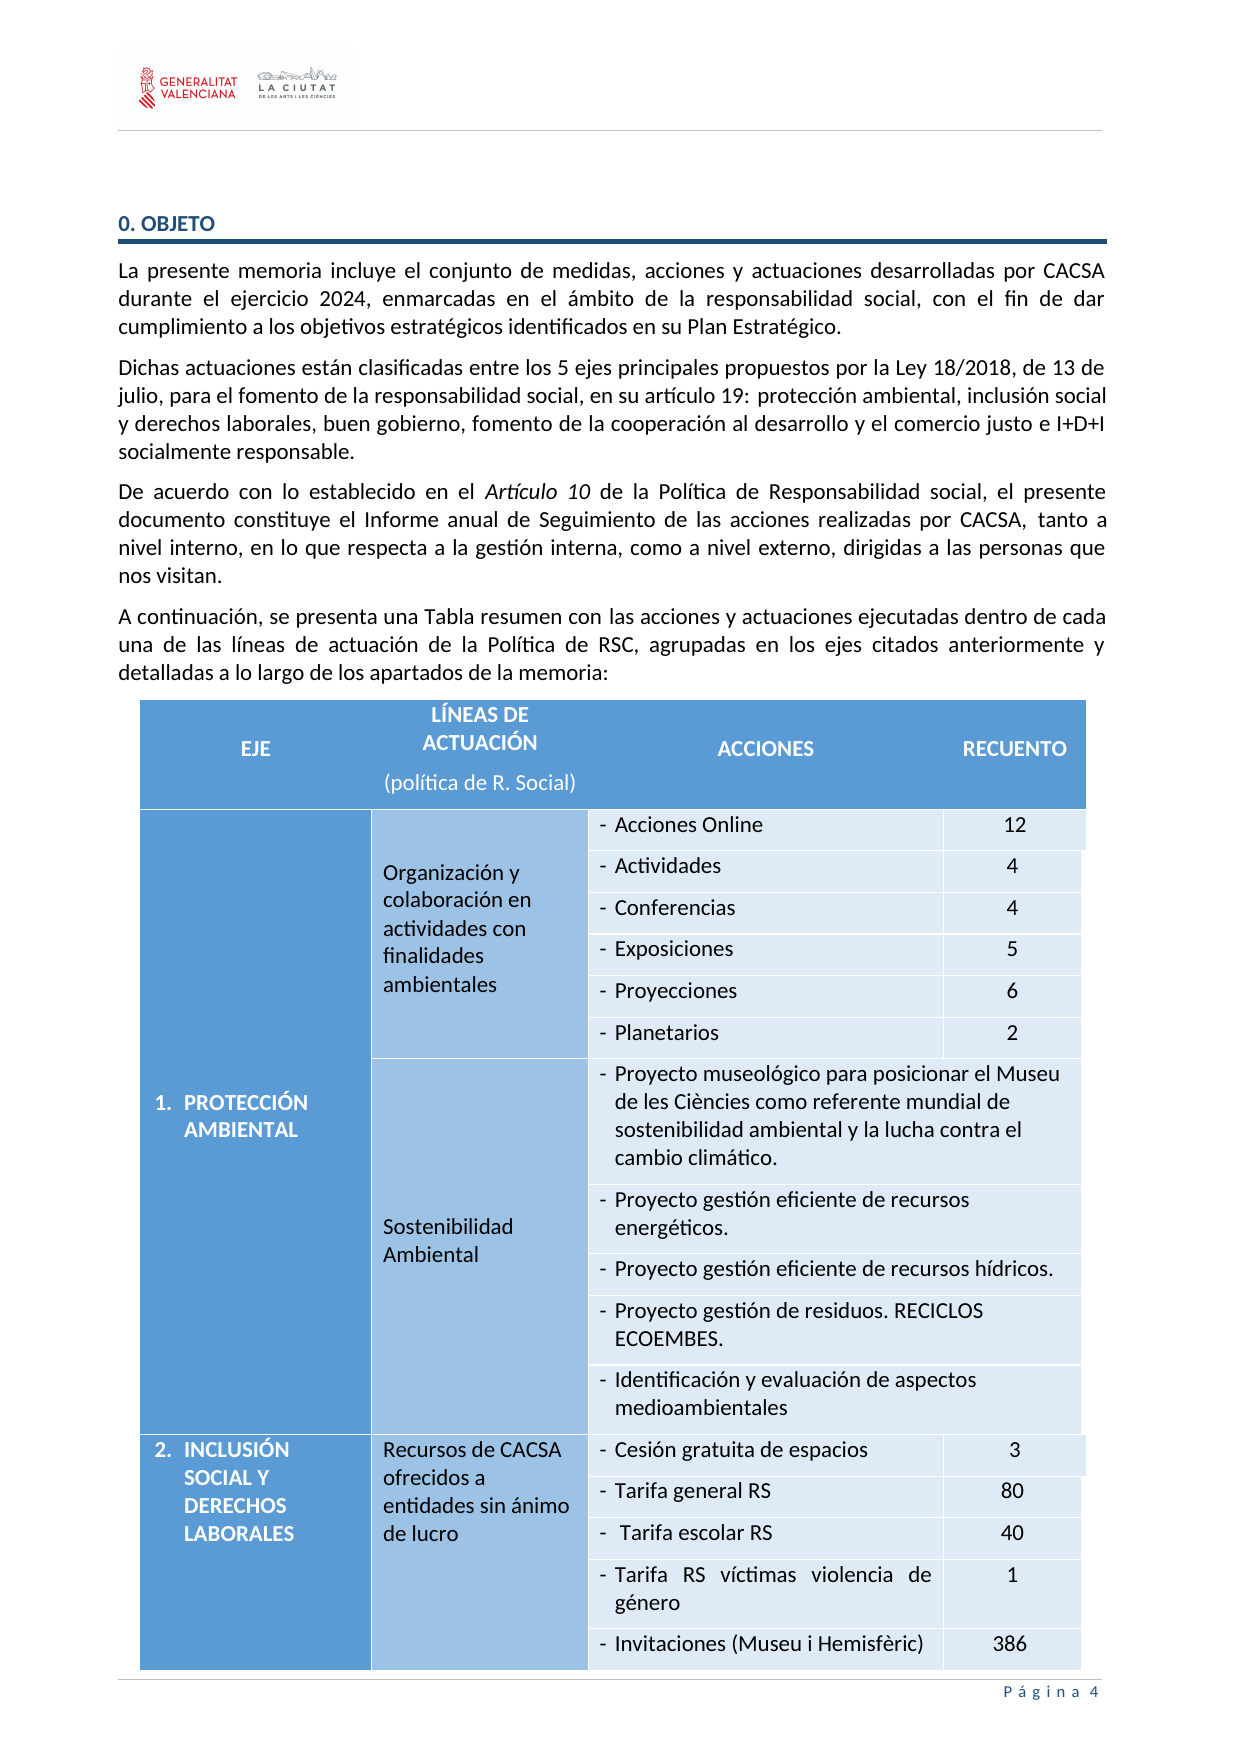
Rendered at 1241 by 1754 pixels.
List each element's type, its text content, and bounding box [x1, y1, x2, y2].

table_cell [1082, 1295, 1086, 1364]
table_cell Tarifa RS víctimas violencia de género [589, 1560, 943, 1628]
table_cell 40 [944, 1518, 1081, 1559]
table_cell 1 [944, 1560, 1081, 1628]
table_cell Identificación y evaluación de aspectos medioambientales [589, 1366, 1081, 1434]
text Dichas actuaciones están clasificadas entre los 5 ejes principales propuestos por la Ley 18/2018, de 13 de julio, para el fomento de la responsabilidad social, en su artículo 19: protección ambiental, inclusión social y derechos laborales, buen gobierno, fomento de la cooperación al desarrollo y el comercio justo e I+D+I socialmente responsable. [118, 353, 1107, 465]
table_cell Proyecto museológico para posicionar el Museu de les Ciències como referente mundial de sostenibilidad ambiental y la lucha contra el cambio climático. [589, 1059, 1081, 1184]
table_cell 4 [944, 851, 1081, 892]
table_cell Recursos de CACSA ofrecidos a entidades sin ánimo de lucro [372, 1435, 588, 1670]
table_header RECUENTO [943, 700, 1086, 809]
table_header LÍNEAS DE ACTUACIÓN (política de R. Social) [372, 700, 588, 809]
text La presente memoria incluye el conjunto de medidas, acciones y actuaciones desarrolladas por CACSA durante el ejercicio 2024, enmarcadas en el ámbito de la responsabilidad social, con el fin de dar cumplimiento a los objetivos estratégicos identificados en su Plan Estratégico. [118, 256, 1107, 340]
table_cell 6 [944, 976, 1081, 1017]
table_cell Tarifa general RS [589, 1477, 943, 1517]
table_cell Sostenibilidad Ambiental [372, 1059, 588, 1434]
table_cell [1082, 1184, 1086, 1253]
table_cell Organización y colaboración en actividades con finalidades ambientales [372, 810, 588, 1058]
table_cell [1082, 1517, 1086, 1559]
table_cell Cesión gratuita de espacios [589, 1435, 943, 1476]
table_cell [1082, 1365, 1086, 1434]
table_header ACCIONES [588, 700, 943, 809]
table_cell PROTECCIÓN AMBIENTAL [140, 810, 371, 1434]
table_cell [1082, 1253, 1086, 1295]
table_cell 2 [944, 1018, 1081, 1058]
table_cell 3 [944, 1435, 1086, 1476]
table_cell Invitaciones (Museu i Hemisfèric) [589, 1629, 943, 1670]
table_cell Acciones Online [589, 810, 943, 850]
table_cell Actividades [589, 851, 943, 892]
table_cell [1082, 1017, 1086, 1058]
table_cell Proyecto gestión de residuos. RECICLOS ECOEMBES. [589, 1296, 1081, 1364]
table_cell [1082, 934, 1086, 975]
table_header EJE [140, 700, 372, 809]
table_cell [1082, 975, 1086, 1017]
table_cell [1082, 1058, 1086, 1184]
subtitle 0. OBJETO [118, 209, 1107, 239]
table_cell [1082, 1628, 1086, 1670]
table_cell 4 [944, 893, 1081, 933]
table_cell 386 [944, 1629, 1081, 1670]
table_cell Proyecto gestión eficiente de recursos hídricos. [589, 1254, 1081, 1295]
text A continuación, se presenta una Tabla resumen con las acciones y actuaciones ejecutadas dentro de cada una de las líneas de actuación de la Política de RSC, agrupadas en los ejes citados anteriormente y detalladas a lo largo de los apartados de la memoria: [118, 602, 1107, 686]
table_cell Proyecto gestión eficiente de recursos energéticos. [589, 1185, 1081, 1253]
table_cell Conferencias [589, 893, 943, 933]
table_cell [1082, 892, 1086, 933]
table_cell 5 [944, 935, 1081, 975]
table_cell [1082, 1477, 1086, 1517]
table_cell Proyecciones [589, 976, 943, 1017]
table_cell INCLUSIÓN SOCIAL Y DERECHOS LABORALES [140, 1435, 371, 1670]
table_cell Planetarios [589, 1018, 943, 1058]
table_cell 12 [944, 810, 1086, 850]
table_cell [1082, 851, 1086, 892]
text De acuerdo con lo establecido en el Artículo 10 de la Política de Responsabilidad social, el presente documento constituye el Informe anual de Seguimiento de las acciones realizadas por CACSA, tanto a nivel interno, en lo que respecta a la gestión interna, como a nivel externo, dirigidas a las personas que nos visitan. [118, 477, 1107, 589]
table_cell Exposiciones [589, 935, 943, 975]
table_cell 80 [944, 1477, 1081, 1517]
table_cell [1082, 1559, 1086, 1628]
table_cell Tarifa escolar RS [589, 1518, 943, 1559]
